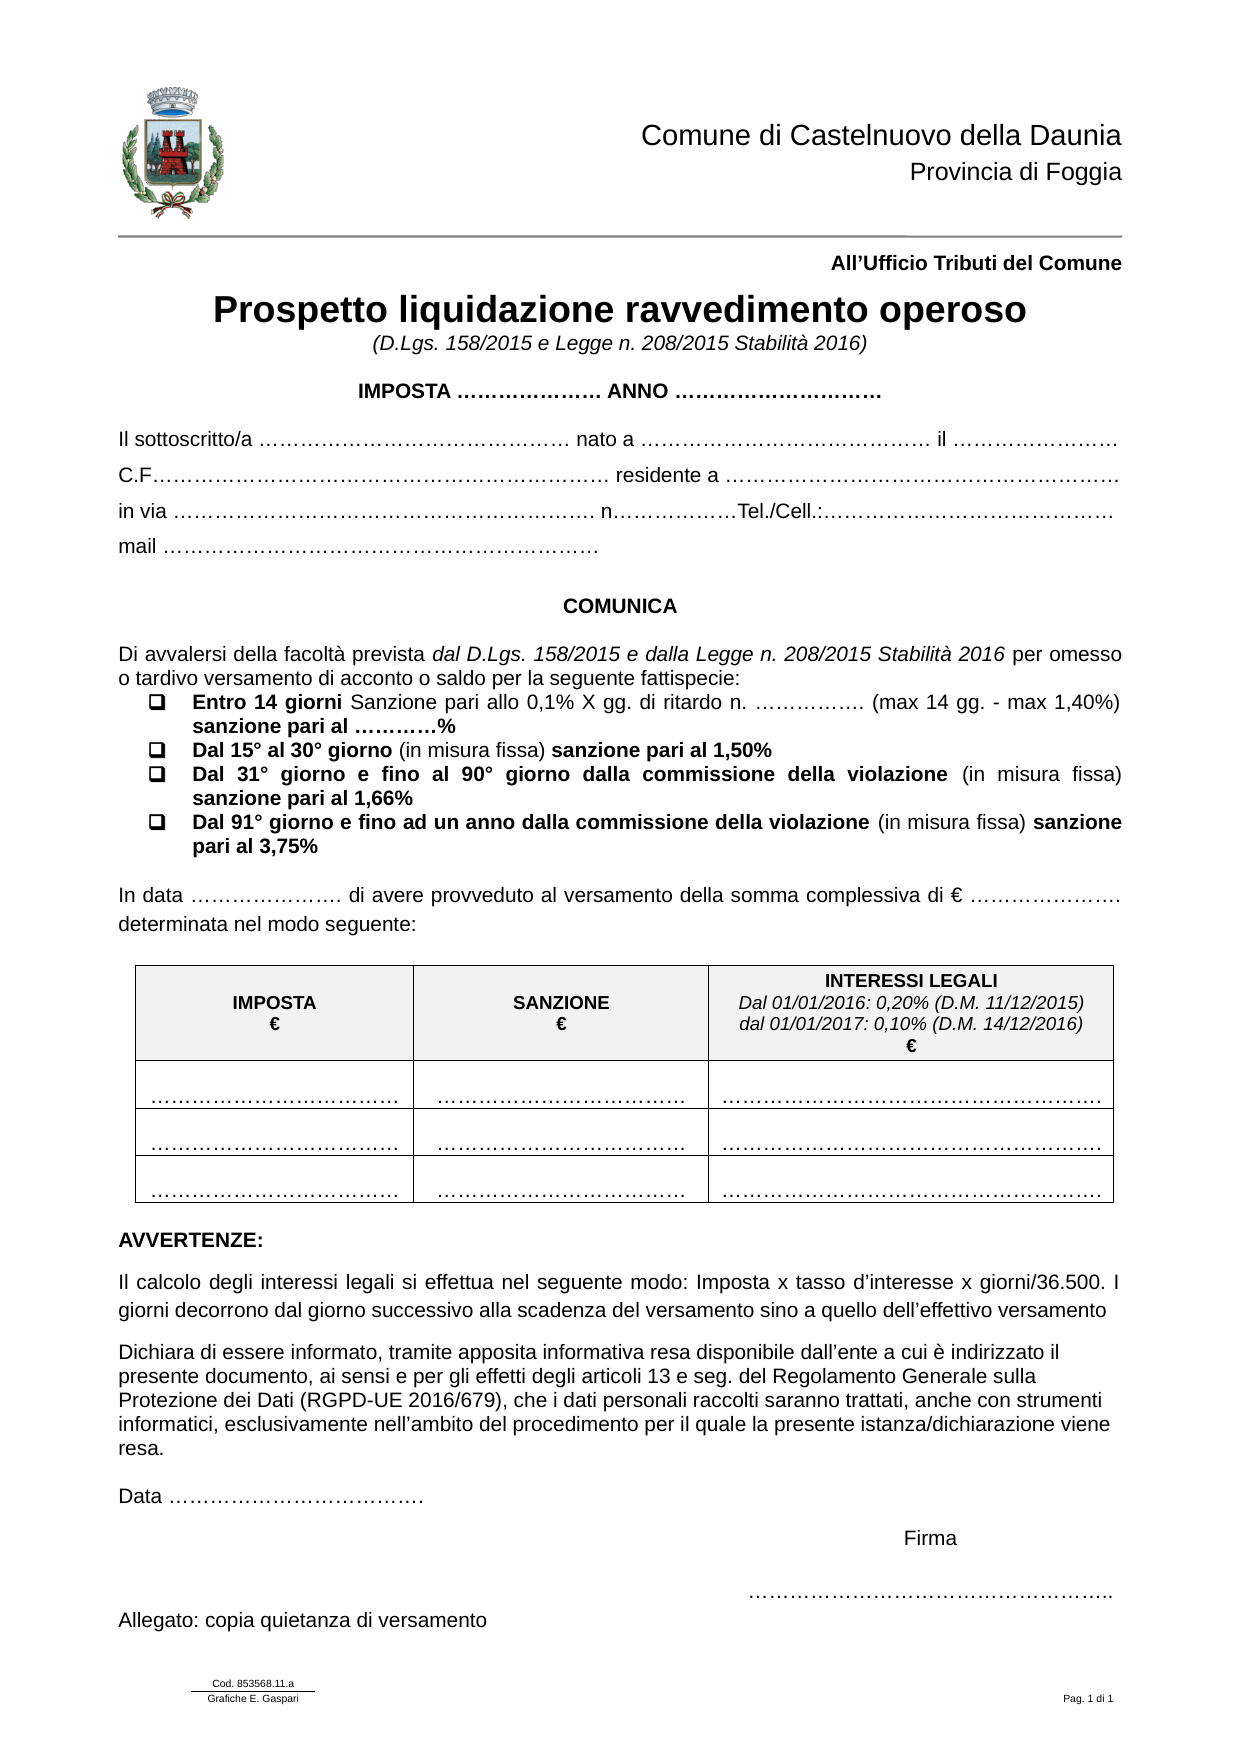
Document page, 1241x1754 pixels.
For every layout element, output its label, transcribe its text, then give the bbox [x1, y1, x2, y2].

table_cell ……………………………… [136, 1061, 413, 1108]
text Firma [738, 1526, 1122, 1549]
table_header SANZIONE € [414, 966, 708, 1060]
list Dal 91° giorno e fino ad un anno dalla commissione della violazione (in misura fissa) sanzione pari al 3,75% [148, 810, 1122, 858]
text Di avvalersi della facoltà prevista dal D.Lgs. 158/2015 e dalla Legge n. 208/2015 Stabilità 2016 per omesso o tardivo versamento di acconto o saldo per la seguente fattispecie: [118, 642, 1122, 690]
text IMPOSTA ………………… ANNO ………………………… [118, 379, 1122, 403]
list Dal 31° giorno e fino al 90° giorno dalla commissione della violazione (in misura fissa) sanzione pari al 1,66% [148, 762, 1122, 810]
table_header INTERESSI LEGALI Dal 01/01/2016: 0,20% (D.M. 11/12/2015) dal 01/01/2017: 0,10% (D.M. 14/12/2016) € [709, 966, 1113, 1060]
text Prospetto liquidazione ravvedimento operoso [118, 288, 1122, 331]
text Dichiara di essere informato, tramite apposita informativa resa disponibile dall’ente a cui è indirizzato il presente documento, ai sensi e per gli effetti degli articoli 13 e seg. del Regolamento Generale sulla Protezione dei Dati (RGPD-UE 2016/679), che i dati personali raccolti saranno trattati, anche con strumenti informatici, esclusivamente nell’ambito del procedimento per il quale la presente istanza/dichiarazione viene resa. [118, 1339, 1122, 1459]
list Entro 14 giorni Sanzione pari allo 0,1% X gg. di ritardo n. ……………. (max 14 gg. - max 1,40%) sanzione pari al …………% [148, 690, 1122, 738]
text Il sottoscritto/a ……………………………………… nato a …………………………………… il …………………… [118, 427, 1122, 451]
table_cell ………………………………………………. [709, 1109, 1113, 1155]
text AVVERTENZE: [118, 1228, 1122, 1252]
table_header IMPOSTA € [136, 966, 413, 1060]
text (D.Lgs. 158/2015 e Legge n. 208/2015 Stabilità 2016) [118, 331, 1122, 355]
text in via ……………………………………………………. n………………Tel./Cell.:…………………………………… [118, 498, 1122, 522]
table_cell ……………………………… [136, 1156, 413, 1202]
text Il calcolo degli interessi legali si effettua nel seguente modo: Imposta x tasso d’interesse x giorni/36.500. I giorni decorrono dal giorno successivo alla scadenza del versamento sino a quello dell’effettivo versamento [118, 1269, 1122, 1322]
text C.F………………………………………………………… residente a ………………………………………………… [118, 462, 1122, 486]
text All’Ufficio Tributi del Comune [366, 251, 1122, 275]
table_cell ……………………………… [136, 1109, 413, 1155]
text Data ………………………………. [118, 1484, 1122, 1508]
text In data …………………. di avere provveduto al versamento della somma complessiva di € …………………. determinata nel modo seguente: [118, 883, 1122, 936]
text COMUNICA [118, 594, 1122, 618]
picture [122, 87, 224, 219]
text Provincia di Foggia [224, 157, 1122, 185]
table_cell ………………………………………………. [709, 1061, 1113, 1108]
table_cell ………………………………………………. [709, 1156, 1113, 1202]
text …………………………………………….. [738, 1579, 1122, 1603]
text Comune di Castelnuovo della Daunia [224, 118, 1122, 152]
table_cell ……………………………… [414, 1109, 708, 1155]
text Allegato: copia quietanza di versamento [118, 1608, 1122, 1632]
table_cell ……………………………… [414, 1061, 708, 1108]
text mail ……………………………………………………… [118, 534, 1122, 558]
table_cell ……………………………… [414, 1156, 708, 1202]
list Dal 15° al 30° giorno (in misura fissa) sanzione pari al 1,50% [148, 738, 1122, 762]
